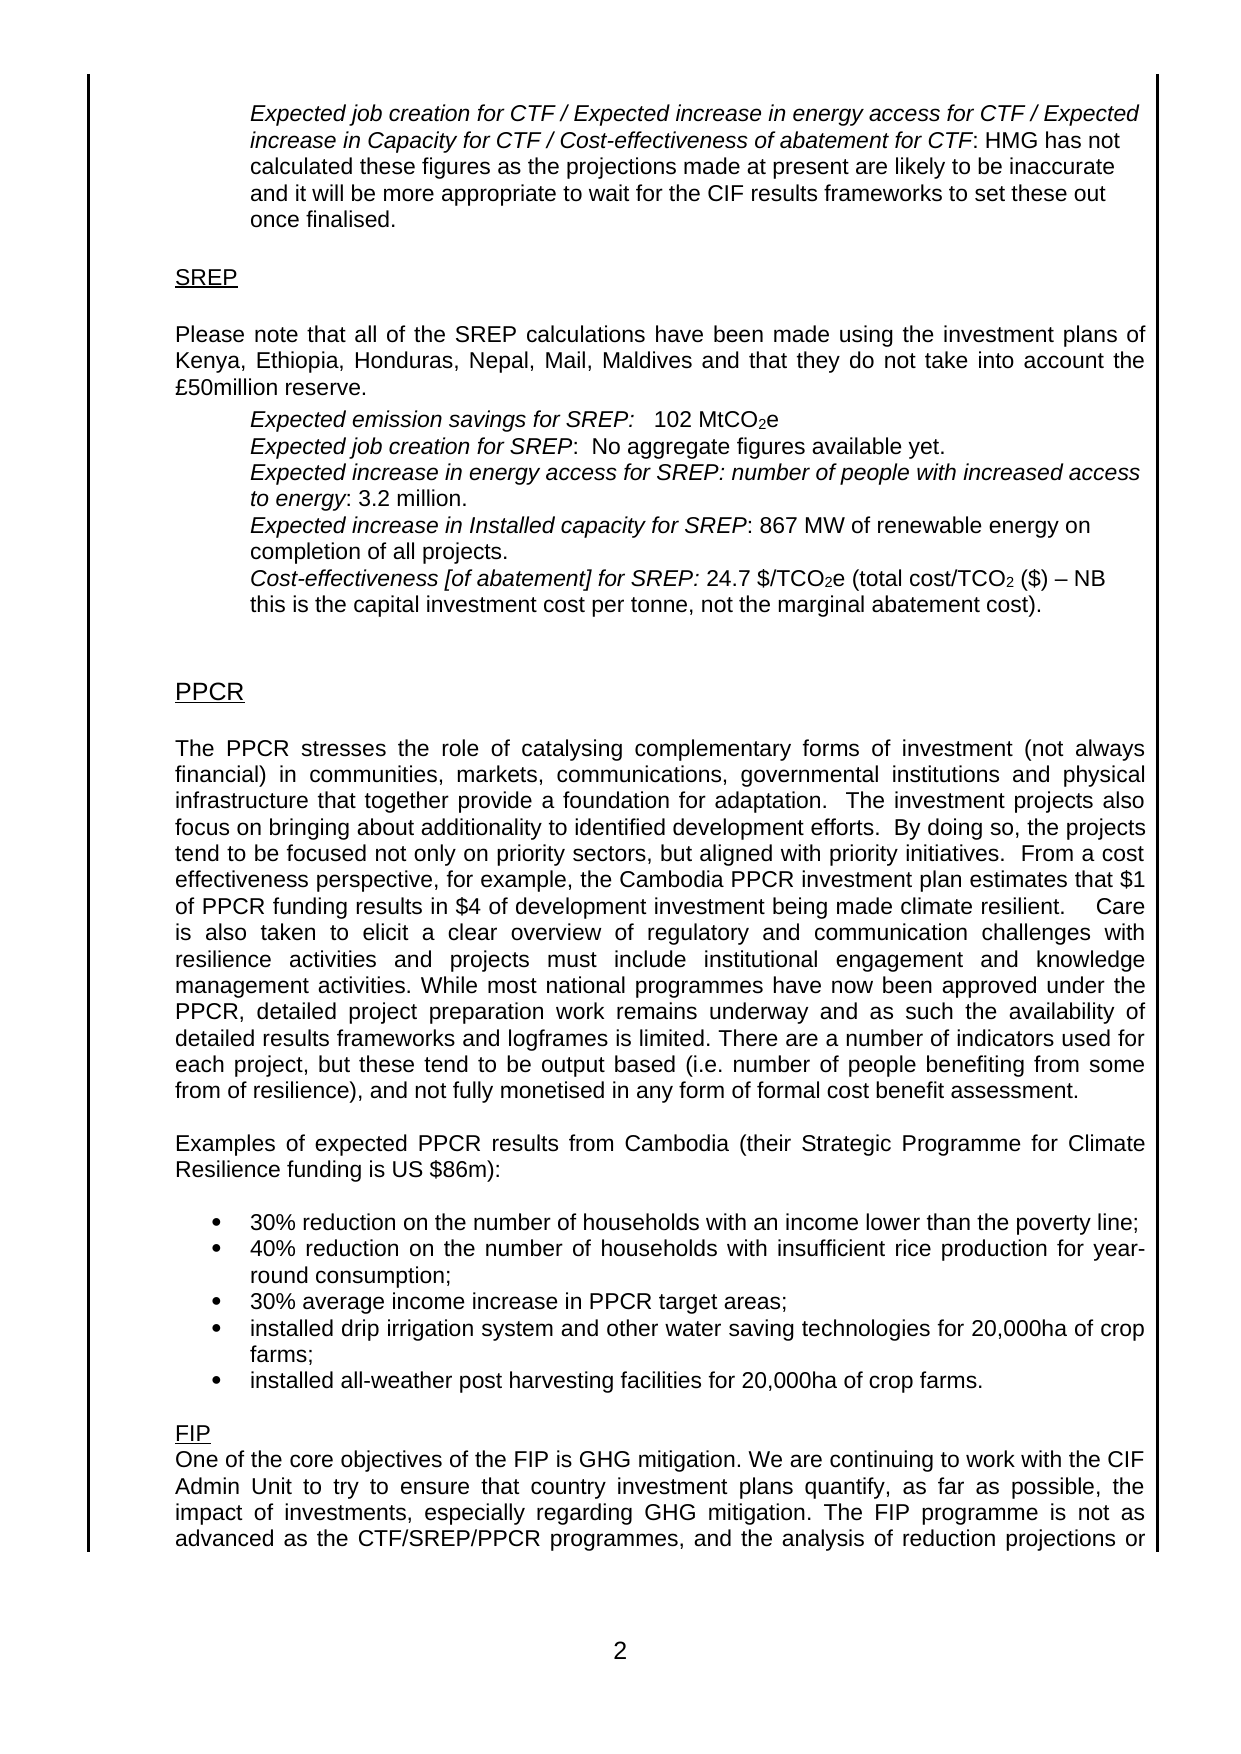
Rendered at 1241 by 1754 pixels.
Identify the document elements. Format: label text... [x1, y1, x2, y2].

table_cell 5.1 Performance on VfM measures The following sets out value for money measures against each of the CIF programmes. As very few projects are yet to deliver tangible results, performance on VfM measures is based on expected results. In some instances, expected results cannot be given across all funds / programmes. An explanation is provided where this is the case. An update on financial leverage of the CIFs is also provided: CTF Expected emission savings for CTF: 1.6 billion tonnes of CO2e from Phase I investment plans. DECC economists will need to quality assured these expected emissions savings to assess methodological consistency with the ICF, in particular with regards to attribution and accounting for the sale of carbon credits for compliance purposes. Expected job creation for CTF / Expected increase in energy access for CTF / Expected increase in Capacity for CTF / Cost-effectiveness of abatement for CTF: HMG has not calculated these figures as the projections made at present are likely to be inaccurate and it will be more appropriate to wait for the CIF results frameworks to set these out once finalised. SREP Please note that all of the SREP calculations have been made using the investment plans of Kenya, Ethiopia, Honduras, Nepal, Mail, Maldives and that they do not take into account the £50million reserve. Expected emission savings for SREP: 102 MtCO2e Expected job creation for SREP: No aggregate figures available yet. Expected increase in energy access for SREP: number of people with increased access to energy: 3.2 million. Expected increase in Installed capacity for SREP: 867 MW of renewable energy on completion of all projects. Cost-effectiveness [of abatement] for SREP: 24.7 $/TCO2e (total cost/TCO2 ($) – NB this is the capital investment cost per tonne, not the marginal abatement cost). PPCR The PPCR stresses the role of catalysing complementary forms of investment (not always financial) in communities, markets, communications, governmental institutions and physical infrastructure that together provide a foundation for adaptation. The investment projects also focus on bringing about additionality to identified development efforts. By doing so, the projects tend to be focused not only on priority sectors, but aligned with priority initiatives. From a cost effectiveness perspective, for example, the Cambodia PPCR investment plan estimates that $1 of PPCR funding results in $4 of development investment being made climate resilient. Care is also taken to elicit a clear overview of regulatory and communication challenges with resilience activities and projects must include institutional engagement and knowledge management activities. While most national programmes have now been approved under the PPCR, detailed project preparation work remains underway and as such the availability of detailed results frameworks and logframes is limited. There are a number of indicators used for each project, but these tend to be output based (i.e. number of people benefiting from some from of resilience), and not fully monetised in any form of formal cost benefit assessment. Examples of expected PPCR results from Cambodia (their Strategic Programme for Climate Resilience funding is US $86m): 30% reduction on the number of households with an income lower than the poverty line; 40% reduction on the number of households with insufficient rice production for year-round consumption; 30% average income increase in PPCR target areas; installed drip irrigation system and other water saving technologies for 20,000ha of crop farms; installed all-weather post harvesting facilities for 20,000ha of crop farms. FIP One of the core objectives of the FIP is GHG mitigation. We are continuing to work with the CIF Admin Unit to try to ensure that country investment plans quantify, as far as possible, the impact of investments, especially regarding GHG mitigation. The FIP programme is not as advanced as the CTF/SREP/PPCR programmes, and the analysis of reduction projections or potential is still based on investment plans (not approved projects). Figures are likely to change when detailed project designs are finalized. Examples of expected FIP results Some preliminary expected results from FIP funding in the Democratic Republic of Congo: 14.9Mt CO2e expected GHG emission reduction (DRC’s FIP Investment Plan funding is US $60m). In Laos, the expected outcome is: 5.3MtCO2e expected GHG emission reduction (Laos’ FIP Investment Plan funding is US $30m). Co-financing across CIFs The CIF Admin Unit provided the following leveraging data in April 2012, based on figures provided in endorsed investment plans and a combination of approved projects, and those in the pipeline for approval. It highlighted that projections are indicative, should be handled with caution, and that private sector projects usually consist of several sub-projects which, ultimately, may not materialise, or may be different to those originally proposed. The figure for the FIP is based on endorsed IPs and is not broken down in categories (government, private sector, MDBs, others). CTF specific co-financing and leverage Below is some CTF specific data on co-financing and leverage at the project level. Expected co-financing leverage ratio for CTF: 7.4. This new ratio is based on better information from 33 individual projects approved by the Trust Fund Committee (TFC) as of March 2012 with a total value of $1.92bn. This is higher than the estimated ratio of 6.5 in the November report update but lower than the 2011 Annual Report estimated ratio of 8.4. The following caveats around leverage should be taken into account: The indicator currently reflects expected future levels of finance – this will change as more projects are approved and developed and it will be some years before actual flows are realised and can be monitored, reported and verified. Leverage implies causality - whilst analysis will take into account the likelihood of crowding in additional funds - in some instances the ratio just reflects co-financing rather than finance that has been crowded in by CIF funds. Leverage ratios across projects and countries are not comparable – a ‘good’ leverage ratio is dependent on the context, in particular the expected project risk and reward. Levels of finance are ‘a means to the end’ - the effectiveness of climate finance will depend on the achievement of results (i.e. emission reductions). Other core indicators once available will provide supportive evidence in future. Carbon market co-financing We, along with other members of the joint CTF/SCF Trust Fund Committee, have asked the CIFs to prepare a paper on carbon markets for the 2012 November Committee meetings. This paper will examine the interactions between CIF financing and the carbon markets, including the current and expected scale of carbon market co-financing in the CIF pipeline. The paper is expected to discuss the advantages and disadvantages associated with these interactions based on views of Committee members, observers, and other stakeholders. HMG project cost The CIF Programme is managed by a DFID A2 (G7) deputy head of team, with inputs from two B1 policy officers and the four policy leads for SREP, PPCR, CTF and FIP. FTE = SCS G5 0.05 / A1 0.1 / A2 0.7 / B1 x2 0.5 each / A2 Policy Leads x4 0.25 each. While DFID is the lead Department on management of the CIFs, the following DECC resources are also allocated to the management of the CIFs: 0.33 FTE HEO; 0.15 FTE G7; 0.05 FTE SCS (PB1). These staff are based within the International Climate Policy and Finance team. 5.2 Commercial Improvement and Value for Money CIF programmes are implemented by MDBs and therefore follow the MDBs’ procurement policies and procedures. MAR findings related to the relevant MDB’s approach to procurement, in terms of whether procurement is driven by cost control, targets for procurement savings, and monitoring and reporting on prices, are summarised below. Overall, the MDB approach to procurement aims to ensure open and fair competition in all tenders, to procure high quality goods and services at the lowest cost. Procurement of goods and services goes through International Competitive Bidding (with limited exceptions). The MAR, however, notes that these procurement procedures are criticised by recipients and donors for their imposition of high transaction costs, delays, and uncompetitive prices. Measures are being taken by the MDBs to address concerns, for example, the World Bank has begun a review of its procurement policies and practices and to better align procurement with the World Bank’s development objectives. The UK is engaging fully with the World Bank to ensure that this review addresses the issues about which we are concerned. This includes the possibilities of using country systems to lower transactions costs and avoid duplications, which is dependent upon robust, rigorous systems that meet international standards being in place. The World Bank remains committed to a flat real administrative budget and its Corporate Scorecard tracks the time required to prepare projects and the costs associated with project preparation. The AsDB committed to a 2% annual productivity improvement in 2012. In December 2012, there will also be a review of procurement and fiduciary processes in fragile and conflict states to speed up implementation. In addition, the Operations Policy and Country Services Vice-Presidency has recently set-up an informal team to help operations teams quickly resolve procurement problems. The MDBs work together on procurement rules and standards, and use systems in similar ways. Therefore the recommendations from the World Bank study will be adopted by all the banks. African Development Bank (AfDB) AfDB procurement rules use international competitive bidding, but there are no targets for procurement savings. Prices are monitored where there have been concerns about high unit costs, and this is fed into guidance for staff on contract negotiation. Annual reports on corporate and operational procurement, including data on savings, are produced for the Board of Directors and published on the AfDB website. Asian Development Bank (AsDB) AsDB has restrictions on procurement from non-member countries; this constrains its ability somewhat to pursue economy and efficiency. Procurement procedures are criticised by recipients and donors for imposing high transaction costs, delays and uncompetitive prices. European Bank for Reconstruction and Development (EBRD) The EBRD’s approach to procurement is driven by VFM. It has procurement policies and rules consistent with its objectives of appropriate use of funds and efficiency of operations. The EBRD places no restriction upon the procurement of goods and services from any country, and generally requires the use of international competitive tendering for public contracts. Private sector operations may follow other established commercial practices in addition to formal open tendering. Inter American Development Bank (IADB) The IADB also has restrictions on procurement from non-member countries which constrain its ability to pursue economy and efficiency. Procurement rules use international competitive bidding. IADB is criticised by recipients and donors for high transaction costs, delays and elevated contract prices for Bank projects. However, in June 2010, the Executive Board approved a Strategy for Strengthening the Use of Country Procurement Systems. This creates the possibility to use country systems or sub-systems for the procurement of goods and services which should increase the scope for cost efficiency gains from local procurement. World Bank Group World Bank procurement policy is driven by “economy and efficiency” as outlined by their Articles of Agreement. In IDA, international competitive bidding is used for all contracts (with exceptions only if the nature of the procured goods or services, or the size of the country, justifies them). There is anecdotal evidence that IDA contract prices are higher than contracts elsewhere, but IDA does not monitor the impact of its procurement on local market prices. In the IFC, competitive procurement is mandatory for all operational procurement above $50K and must be advertised. In order to further assure value for money, certain steps are required for procurement above specified threshold values. IFC is implementing a new, mandatory, web-based procurement tool (eConsultant2), which will further ensure compliance. IFC has also introduced a number of sustainability measures into its procurement policy, such as green office design criteria for country office construction. There is considerable oversight and scrutiny of World Bank procurement operations; around 5% of procurement operations are reviewed internally and a smaller amount of operations go to external review every year. The World Bank has begun a review of its procurement policies and practices to address concerns and better align procurement with the World Bank’s development objectives. [90, 74, 1156, 1552]
